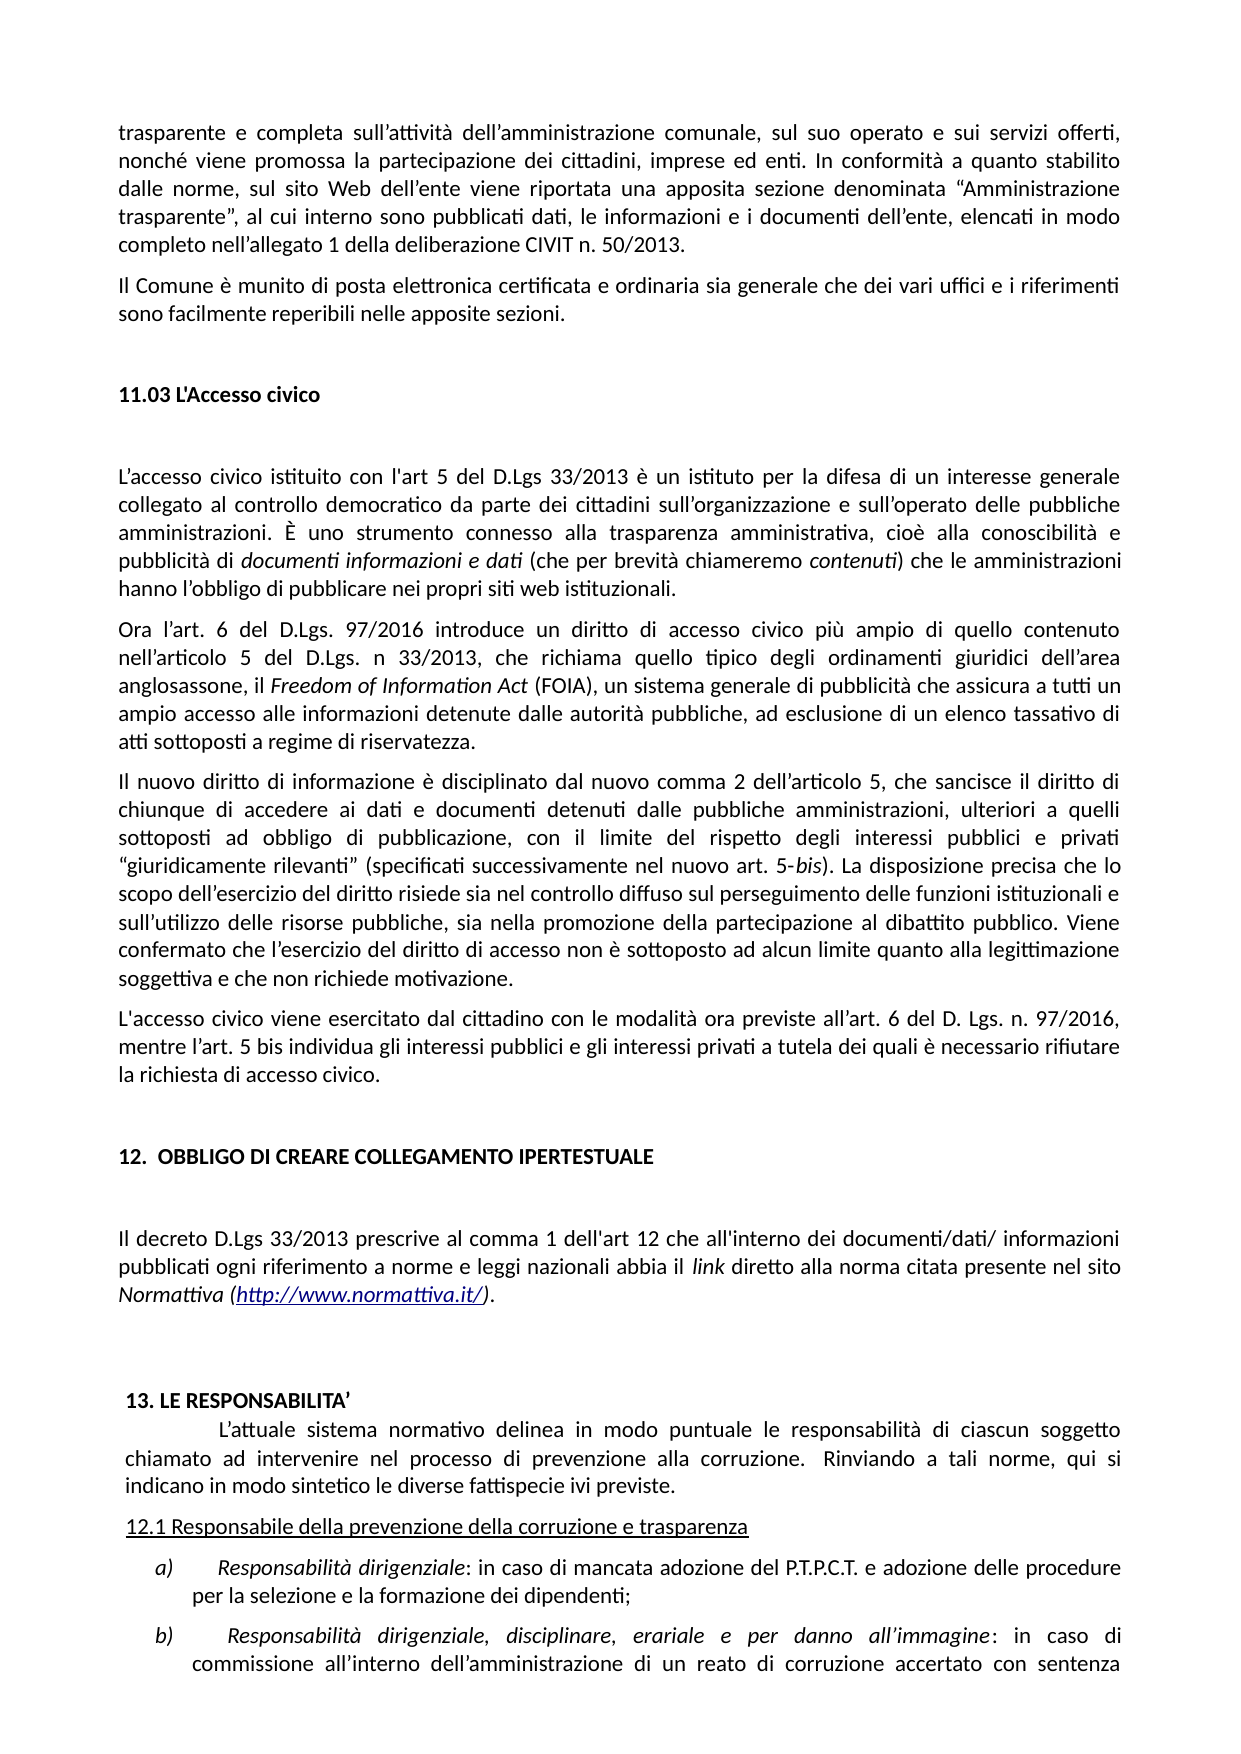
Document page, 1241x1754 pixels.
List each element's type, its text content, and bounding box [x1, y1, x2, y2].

text Il Comune è munito di posta elettronica certificata e ordinaria sia generale che dei vari uffici e i riferimenti sono facilmente reperibili nelle apposite sezioni. [118, 271, 1122, 327]
text 11.03 L'Accesso civico [118, 381, 1122, 408]
text 12. OBBLIGO DI CREARE COLLEGAMENTO IPERTESTUALE [118, 1142, 1122, 1170]
text trasparente e completa sull’attività dell’amministrazione comunale, sul suo operato e sui servizi offerti, nonché viene promossa la partecipazione dei cittadini, imprese ed enti. In conformità a quanto stabilito dalle norme, sul sito Web dell’ente viene riportata una apposita sezione denominata “Amministrazione trasparente”, al cui interno sono pubblicati dati, le informazioni e i documenti dell’ente, elencati in modo completo nell’allegato 1 della deliberazione CIVIT n. 50/2013. [118, 118, 1122, 258]
text 12.1 Responsabile della prevenzione della corruzione e trasparenza [125, 1512, 1122, 1540]
text L’accesso civico istituito con l'art 5 del D.Lgs 33/2013 è un istituto per la difesa di un interesse generale collegato al controllo democratico da parte dei cittadini sull’organizzazione e sull’operato delle pubbliche amministrazioni. È uno strumento connesso alla trasparenza amministrativa, cioè alla conoscibilità e pubblicità di documenti informazioni e dati (che per brevità chiameremo contenuti) che le amministrazioni hanno l’obbligo di pubblicare nei propri siti web istituzionali. [118, 462, 1122, 602]
text a) Responsabilità dirigenziale: in caso di mancata adozione del P.T.P.C.T. e adozione delle procedure per la selezione e la formazione dei dipendenti; [155, 1553, 1122, 1609]
text L'accesso civico viene esercitato dal cittadino con le modalità ora previste all’art. 6 del D. Lgs. n. 97/2016, mentre l’art. 5 bis individua gli interessi pubblici e gli interessi privati a tutela dei quali è necessario rifiutare la richiesta di accesso civico. [118, 1004, 1122, 1088]
text Il nuovo diritto di informazione è disciplinato dal nuovo comma 2 dell’articolo 5, che sancisce il diritto di chiunque di accedere ai dati e documenti detenuti dalle pubbliche amministrazioni, ulteriori a quelli sottoposti ad obbligo di pubblicazione, con il limite del rispetto degli interessi pubblici e privati “giuridicamente rilevanti” (specificati successivamente nel nuovo art. 5-bis). La disposizione precisa che lo scopo dell’esercizio del diritto risiede sia nel controllo diffuso sul perseguimento delle funzioni istituzionali e sull’utilizzo delle risorse pubbliche, sia nella promozione della partecipazione al dibattito pubblico. Viene confermato che l’esercizio del diritto di accesso non è sottoposto ad alcun limite quanto alla legittimazione soggettiva e che non richiede motivazione. [118, 767, 1122, 992]
text Il decreto D.Lgs 33/2013 prescrive al comma 1 dell'art 12 che all'interno dei documenti/dati/ informazioni pubblicati ogni riferimento a norme e leggi nazionali abbia il link diretto alla norma citata presente nel sito Normattiva (http://www.normattiva.it/). [118, 1224, 1122, 1308]
text L’attuale sistema normativo delinea in modo puntuale le responsabilità di ciascun soggetto chiamato ad intervenire nel processo di prevenzione alla corruzione. Rinviando a tali norme, qui si indicano in modo sintetico le diverse fattispecie ivi previste. [125, 1414, 1122, 1500]
text Ora l’art. 6 del D.Lgs. 97/2016 introduce un diritto di accesso civico più ampio di quello contenuto nell’articolo 5 del D.Lgs. n 33/2013, che richiama quello tipico degli ordinamenti giuridici dell’area anglosassone, il Freedom of Information Act (FOIA), un sistema generale di pubblicità che assicura a tutti un ampio accesso alle informazioni detenute dalle autorità pubbliche, ad esclusione di un elenco tassativo di atti sottoposti a regime di riservatezza. [118, 615, 1122, 755]
text 13. LE RESPONSABILITA’ [125, 1387, 1122, 1414]
text b) Responsabilità dirigenziale, disciplinare, erariale e per danno all’immagine: in caso di commissione all’interno dell’amministrazione di un reato di corruzione accertato con sentenza [155, 1621, 1122, 1677]
